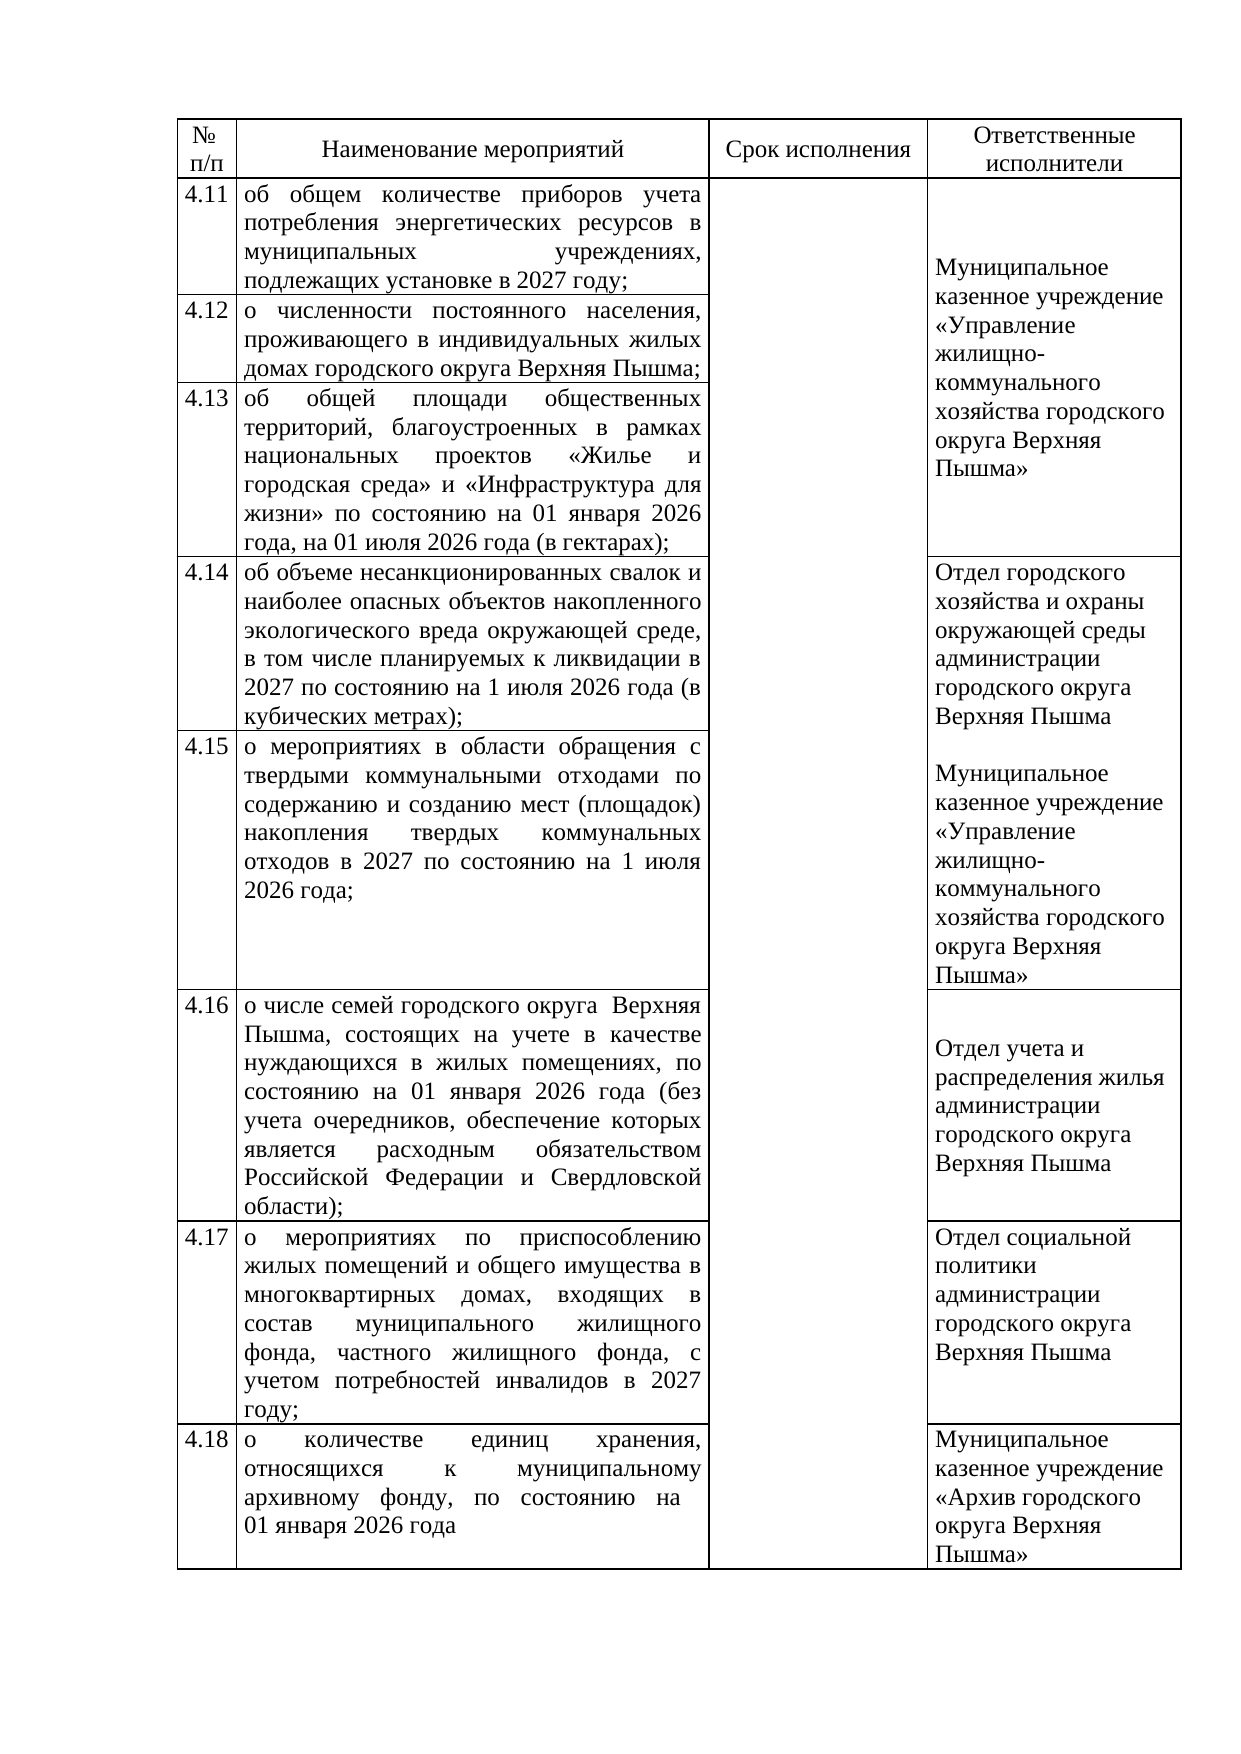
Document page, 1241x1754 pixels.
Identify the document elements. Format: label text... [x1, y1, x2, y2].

table_cell 4.13 [178, 383, 236, 556]
table_cell Отдел городского хозяйства и охраны окружающей среды администрации городского округа Верхняя Пышма Муниципальное казенное учреждение «Управление жилищно-коммунального хозяйства городского округа Верхняя Пышма» [928, 557, 1180, 988]
table_cell Муниципальное казенное учреждение «Архив городского округа Верхняя Пышма» [928, 1425, 1180, 1568]
table_header Срок исполнения [710, 120, 927, 177]
table_cell о мероприятиях по приспособлению жилых помещений и общего имущества в многоквартирных домах, входящих в состав муниципального жилищного фонда, частного жилищного фонда, с учетом потребностей инвалидов в 2027 году; [237, 1222, 708, 1423]
table_cell Отдел учета и распределения жилья администрации городского округа Верхняя Пышма [928, 990, 1180, 1220]
table_cell об общей площади общественных территорий, благоустроенных в рамках национальных проектов «Жилье и городская среда» и «Инфраструктура для жизни» по состоянию на 01 января 2026 года, на 01 июля 2026 года (в гектарах); [237, 383, 708, 556]
table_cell 4.12 [178, 295, 236, 382]
table_header Ответственные исполнители [928, 120, 1180, 177]
table_cell Отдел социальной политики администрации городского округа Верхняя Пышма [928, 1222, 1180, 1423]
table_cell 4.11 [178, 179, 236, 294]
table_cell о числе семей городского округа Верхняя Пышма, состоящих на учете в качестве нуждающихся в жилых помещениях, по состоянию на 01 января 2026 года (без учета очередников, обеспечение которых является расходным обязательством Российской Федерации и Свердловской области); [237, 990, 708, 1220]
table_cell об общем количестве приборов учета потребления энергетических ресурсов в муниципальных учреждениях, подлежащих установке в 2027 году; [237, 179, 708, 294]
table_cell 4.16 [178, 990, 236, 1220]
table_cell о мероприятиях в области обращения с твердыми коммунальными отходами по содержанию и созданию мест (площадок) накопления твердых коммунальных отходов в 2027 по состоянию на 1 июля 2026 года; [237, 731, 708, 988]
table_cell о количестве единиц хранения, относящихся к муниципальному архивному фонду, по состоянию на 01 января 2026 года [237, 1425, 708, 1568]
table_cell 4.14 [178, 557, 236, 730]
table_cell об объеме несанкционированных свалок и наиболее опасных объектов накопленного экологического вреда окружающей среде, в том числе планируемых к ликвидации в 2027 по состоянию на 1 июля 2026 года (в кубических метрах); [237, 557, 708, 730]
table_cell Муниципальное казенное учреждение «Управление жилищно-коммунального хозяйства городского округа Верхняя Пышма» [928, 179, 1180, 556]
table_cell [710, 179, 927, 1568]
table_header № п/п [178, 120, 236, 177]
table_cell о численности постоянного населения, проживающего в индивидуальных жилых домах городского округа Верхняя Пышма; [237, 295, 708, 382]
table_cell 4.15 [178, 731, 236, 988]
table_cell 4.17 [178, 1222, 236, 1423]
table_cell 4.18 [178, 1425, 236, 1568]
table_header Наименование мероприятий [237, 120, 708, 177]
